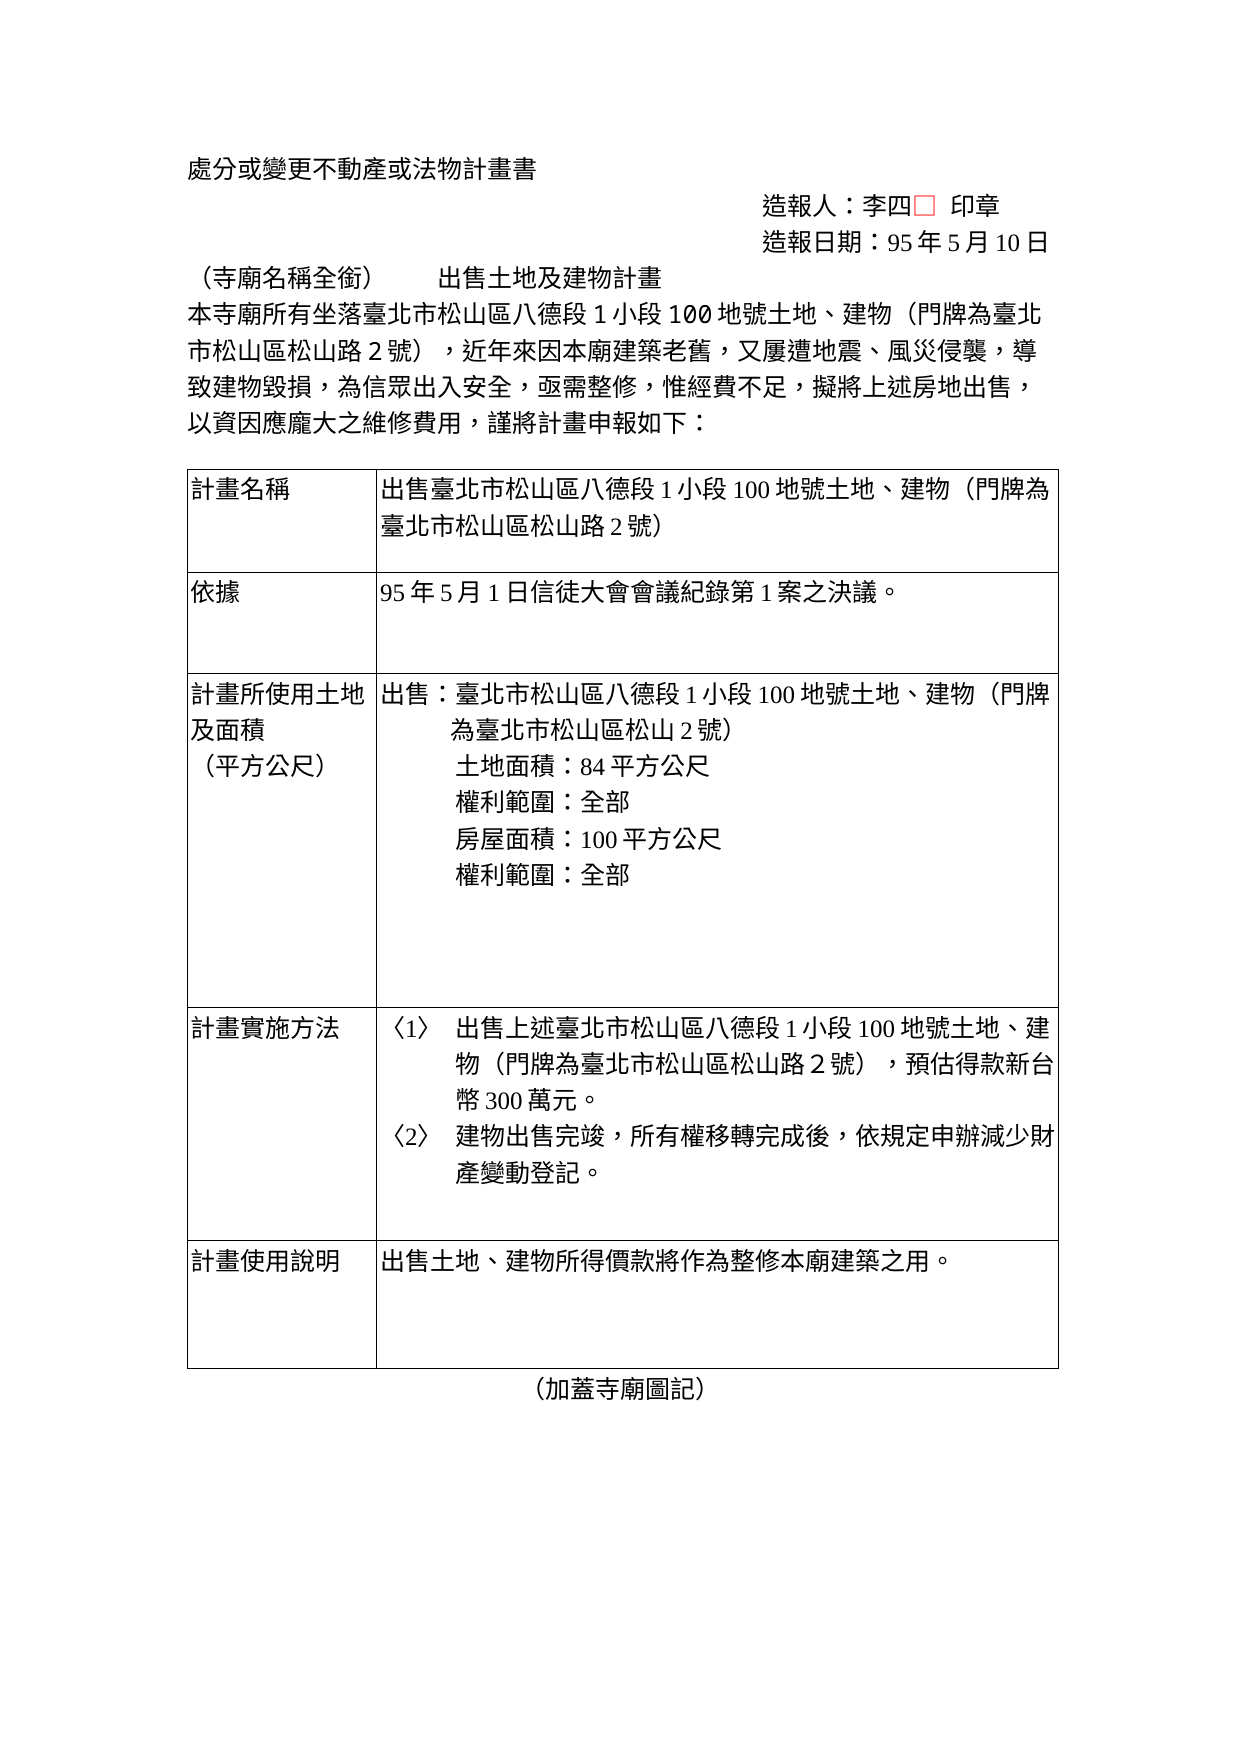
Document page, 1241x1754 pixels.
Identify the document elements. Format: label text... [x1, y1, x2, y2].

table_cell 出售土地、建物所得價款將作為整修本廟建築之用。 [377, 1241, 1058, 1368]
text 造報日期：95年5月10日 [187, 222, 1053, 259]
table_header 計畫名稱 [188, 470, 376, 572]
table_cell 計畫使用說明 [188, 1241, 376, 1368]
table_cell 計畫實施方法 [188, 1008, 376, 1240]
table_cell 95年5月1日信徒大會會議紀錄第1案之決議。 [377, 573, 1058, 673]
text （加蓋寺廟圖記） [187, 1369, 1053, 1406]
table_header 出售臺北市松山區八德段1小段100地號土地、建物（門牌為臺北市松山區松山路2號） [377, 470, 1058, 572]
table_cell 出售上述臺北市松山區八德段1小段100地號土地、建物（門牌為臺北市松山區松山路２號），預估得款新台幣300萬元。 建物出售完竣，所有權移轉完成後，依規定申辦減少財產變動登記。 [377, 1008, 1058, 1240]
table_cell 依據 [188, 573, 376, 673]
text 處分或變更不動產或法物計畫書 [187, 150, 1053, 186]
text 造報人：李四□ 印章 [187, 186, 1053, 222]
text 本寺廟所有坐落臺北市松山區八德段1小段100地號土地、建物（門牌為臺北市松山區松山路2號），近年來因本廟建築老舊，又屢遭地震、風災侵襲，導致建物毀損，為信眾出入安全，亟需整修，惟經費不足，擬將上述房地出售，以資因應龐大之維修費用，謹將計畫申報如下： [187, 295, 1053, 440]
table_cell 計畫所使用土地及面積 （平方公尺） [188, 674, 376, 1007]
table_cell 出售：臺北市松山區八德段1小段100地號土地、建物（門牌為臺北市松山區松山2號） 土地面積：84平方公尺 權利範圍：全部 房屋面積：100平方公尺 權利範圍：全部 [377, 674, 1058, 1007]
text （寺廟名稱全銜） 出售土地及建物計畫 [187, 259, 1053, 295]
